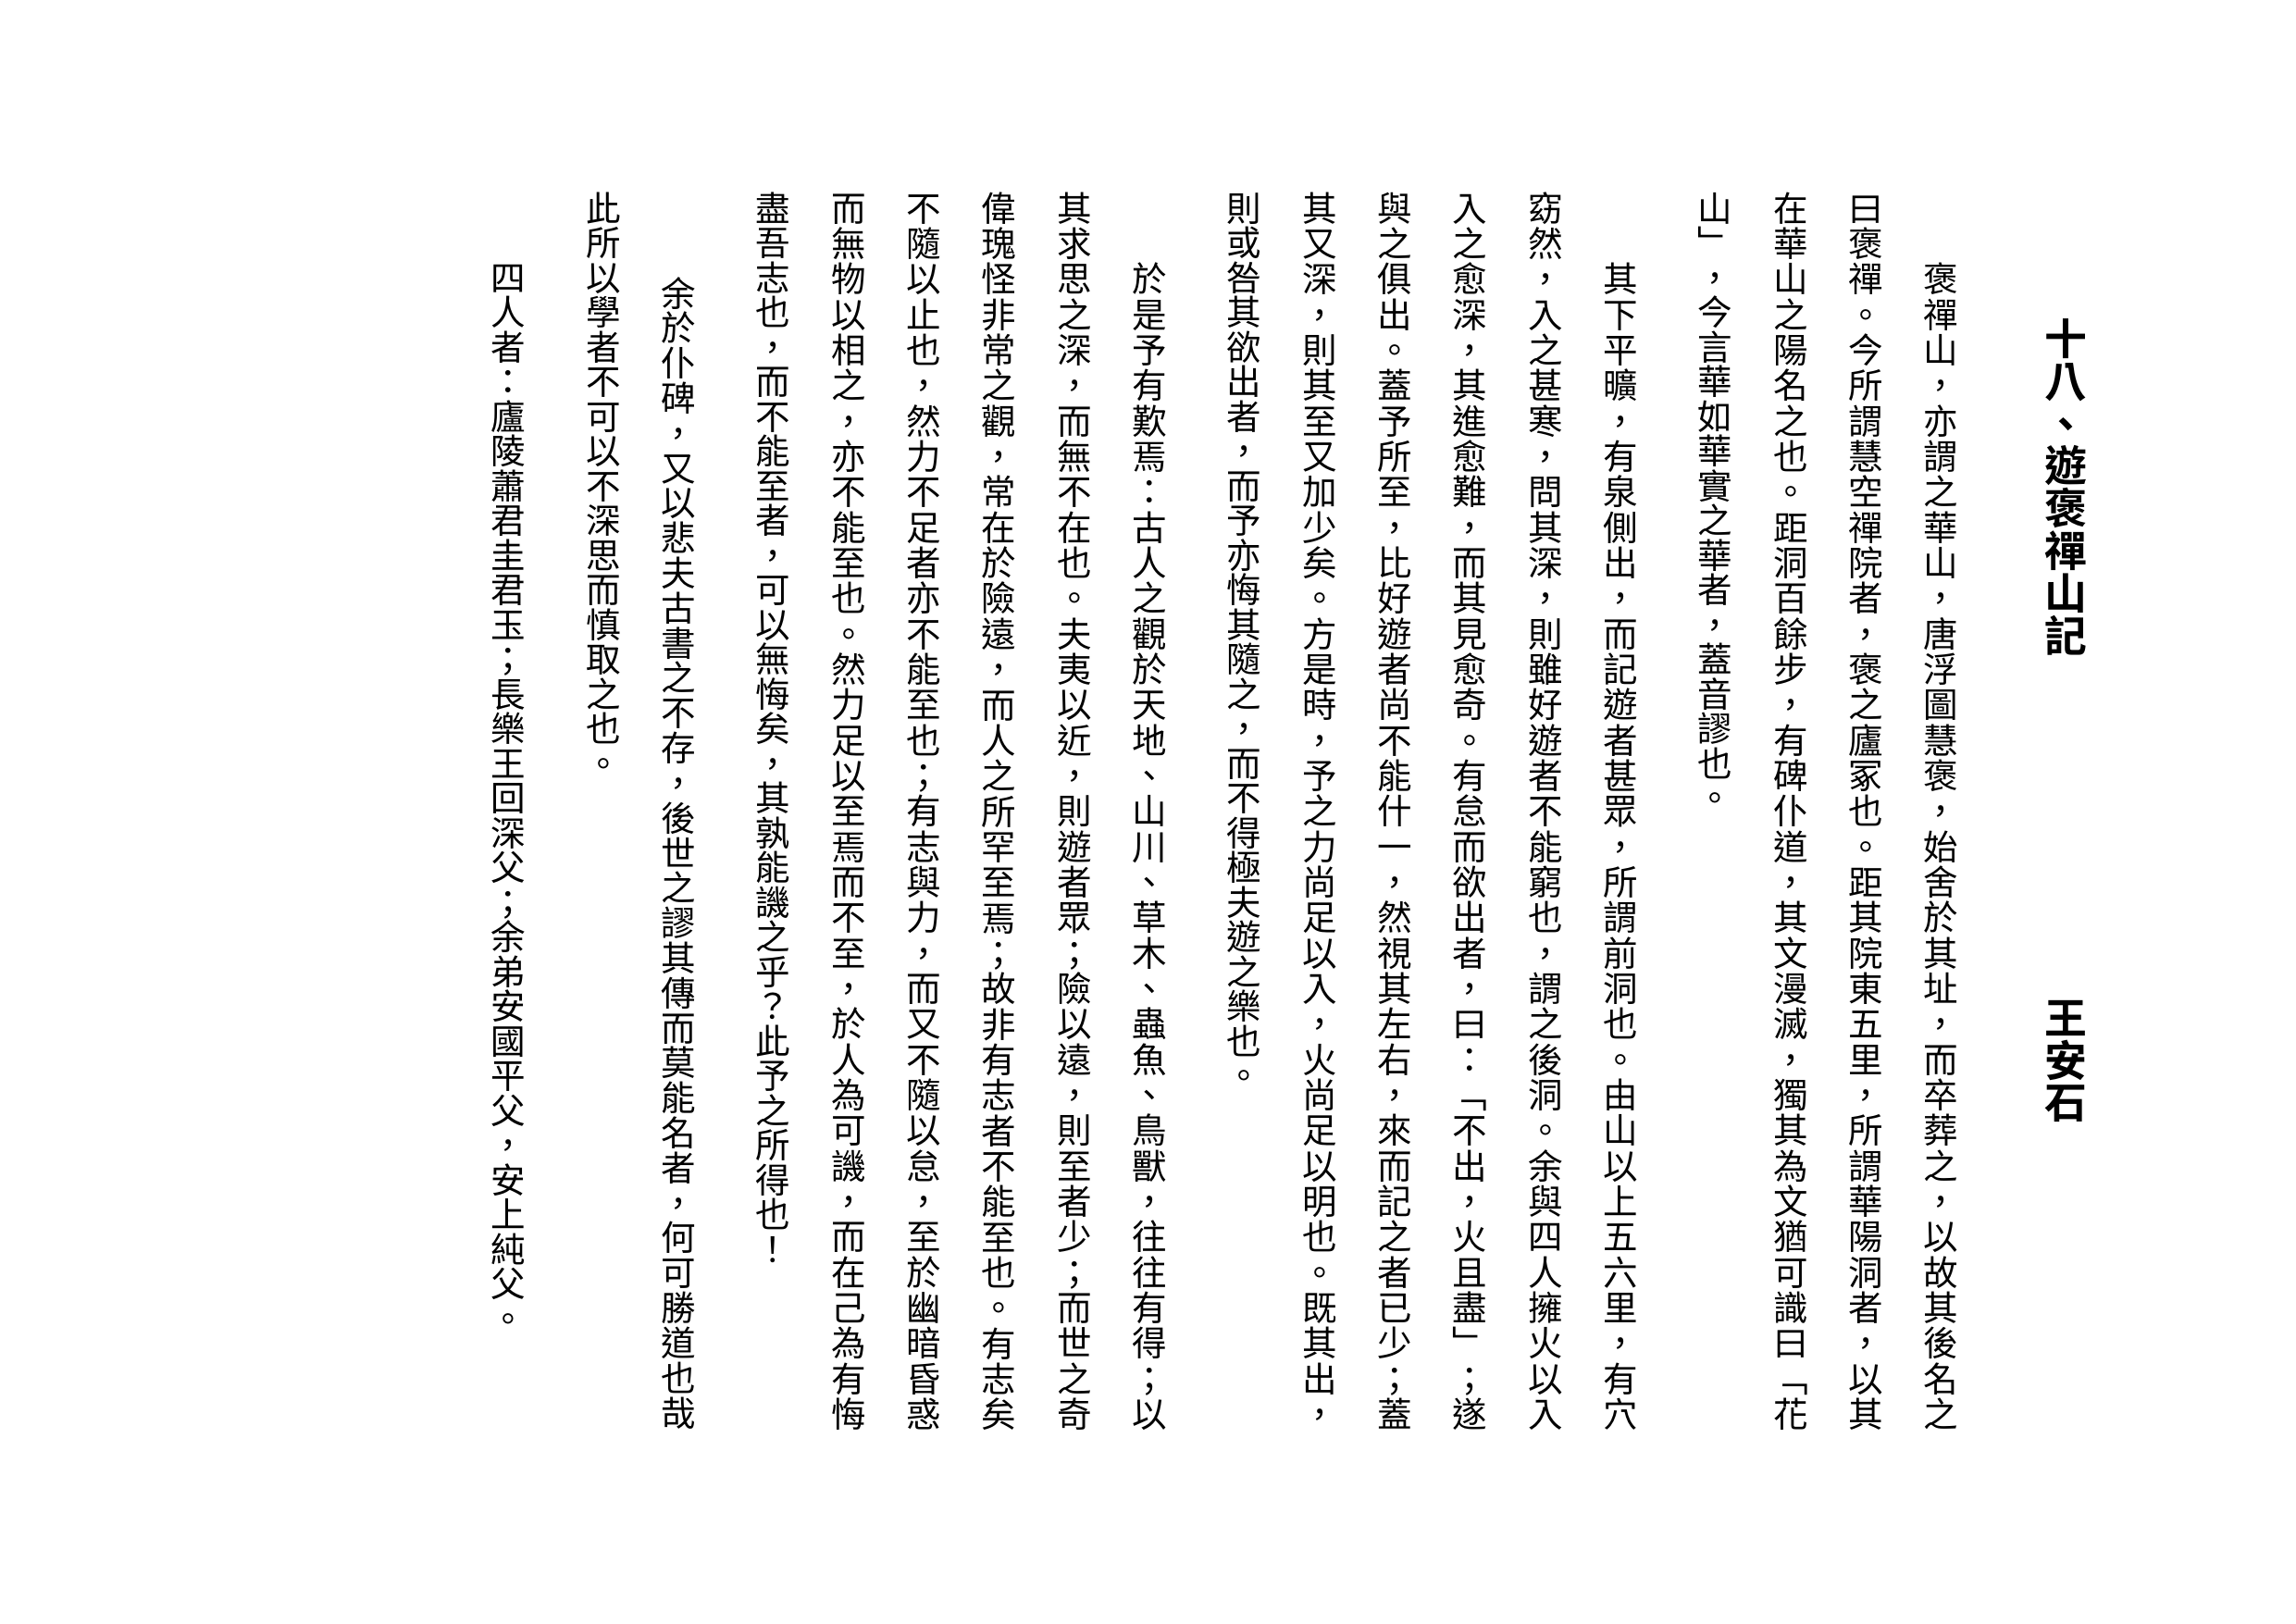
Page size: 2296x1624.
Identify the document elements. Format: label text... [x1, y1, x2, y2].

text 余於仆碑，又以悲夫古書之不存，後世之謬其傳而莫能名者，何可勝道也哉！此所以學者不可以不深思而慎取之也。 [578, 191, 704, 1432]
text 其下平曠，有泉側出，而記遊者甚眾，所謂前洞也。由山以上五六里，有穴窈然，入之甚寒，問其深，則雖好遊者不能窮也，謂之後洞。余與四人擁火以入，入之愈深，其進愈難，而其見愈奇。有怠而欲出者，曰：「不出，火且盡」；遂與之俱出。蓋予所至，比好遊者尚不能什一，然視其左右，來而記之者已少；蓋其又深，則其至又加少矣。方是時，予之力尚足以入，火尚足以明也。既其出，則或咎其欲出者，而予亦悔其隨之，而不得極夫遊之樂也。 [1219, 191, 1645, 1432]
text 四人者：廬陵蕭君圭君玉；長樂王回深父；余弟安國平父，安上純父。 [484, 191, 534, 1432]
text 十八、遊褒禪山記 王安石 [2029, 191, 2103, 1432]
text 褒禪山，亦謂之華山，唐浮圖慧褒，始舍於其址，而卒葬之，以故其後名之曰褒禪。今所謂慧空禪院者，褒之廬冢也。距其院東五里，所謂華陽洞者，以其在華山之陽名之也。距洞百餘步，有碑仆道，其文漫滅，獨其為文猶可識曰「花山」，今言華如華實之華者，蓋音謬也。 [1690, 191, 1967, 1432]
text 於是予有歎焉：古人之觀於天地、山川、草木、蟲魚、鳥獸，往往有得；以其求思之深，而無不在也。夫夷以近，則遊者眾；險以遠，則至者少；而世之奇偉瑰怪非常之觀，常在於險遠，而人之所罕至焉；故非有志者不能至也。有志矣，不隨以止也，然力不足者亦不能至也；有志與力，而又不隨以怠，至於幽暗昏惑，而無物以相之，亦不能至也。然力足以至焉而不至，於人為可譏，而在己為有悔；盡吾志也，而不能至者，可以無悔矣，其孰能譏之乎？此予之所得也！ [748, 191, 1174, 1432]
